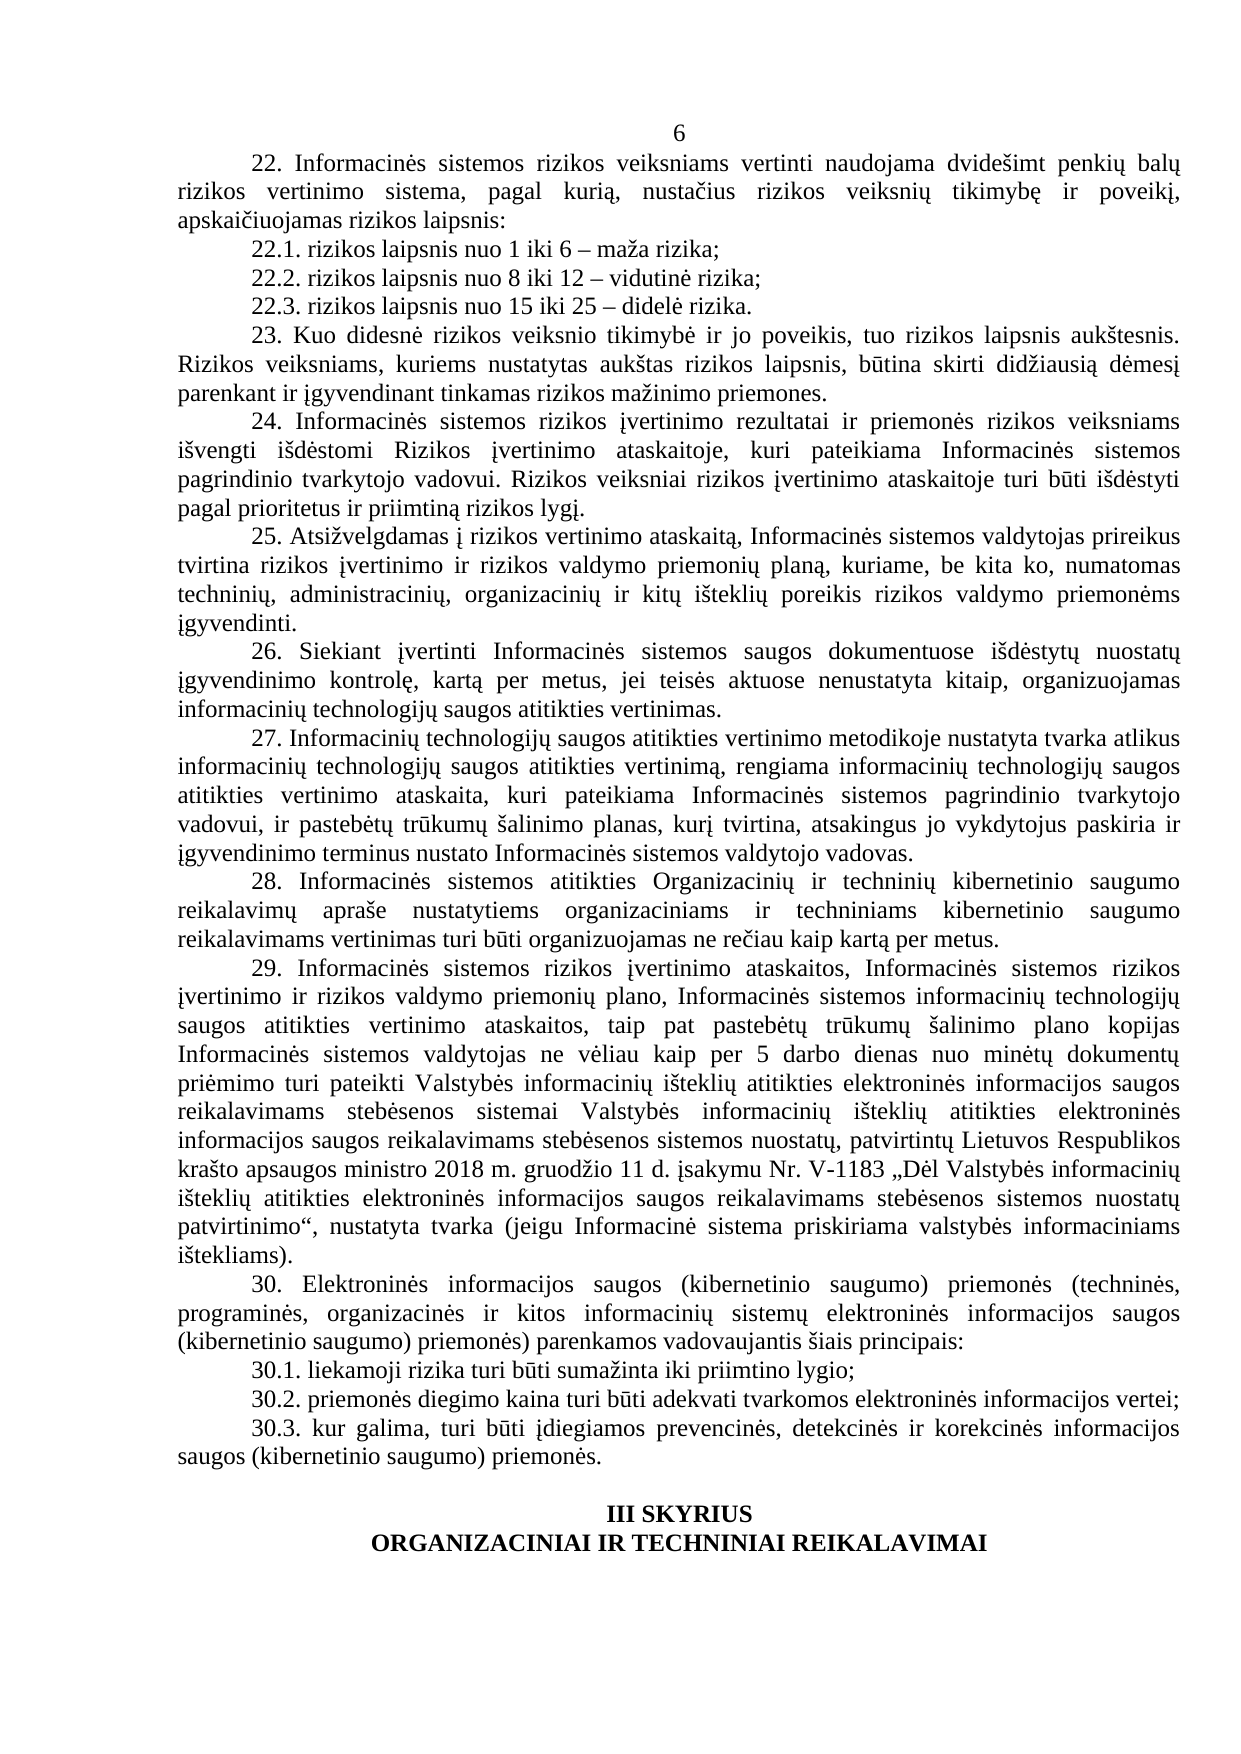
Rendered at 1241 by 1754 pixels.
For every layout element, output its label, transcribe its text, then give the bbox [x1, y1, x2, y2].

text 26. Siekiant įvertinti Informacinės sistemos saugos dokumentuose išdėstytų nuostatų įgyvendinimo kontrolę, kartą per metus, jei teisės aktuose nenustatyta kitaip, organizuojamas informacinių technologijų saugos atitikties vertinimas. [177, 636, 1181, 723]
text 30.2. priemonės diegimo kaina turi būti adekvati tvarkomos elektroninės informacijos vertei; [177, 1384, 1181, 1413]
text 30.1. liekamoji rizika turi būti sumažinta iki priimtino lygio; [177, 1355, 1181, 1384]
text 28. Informacinės sistemos atitikties Organizacinių ir techninių kibernetinio saugumo reikalavimų apraše nustatytiems organizaciniams ir techniniams kibernetinio saugumo reikalavimams vertinimas turi būti organizuojamas ne rečiau kaip kartą per metus. [177, 866, 1181, 953]
text 24. Informacinės sistemos rizikos įvertinimo rezultatai ir priemonės rizikos veiksniams išvengti išdėstomi Rizikos įvertinimo ataskaitoje, kuri pateikiama Informacinės sistemos pagrindinio tvarkytojo vadovui. Rizikos veiksniai rizikos įvertinimo ataskaitoje turi būti išdėstyti pagal prioritetus ir priimtiną rizikos lygį. [177, 406, 1181, 521]
text 29. Informacinės sistemos rizikos įvertinimo ataskaitos, Informacinės sistemos rizikos įvertinimo ir rizikos valdymo priemonių plano, Informacinės sistemos informacinių technologijų saugos atitikties vertinimo ataskaitos, taip pat pastebėtų trūkumų šalinimo plano kopijas Informacinės sistemos valdytojas ne vėliau kaip per 5 darbo dienas nuo minėtų dokumentų priėmimo turi pateikti Valstybės informacinių išteklių atitikties elektroninės informacijos saugos reikalavimams stebėsenos sistemai Valstybės informacinių išteklių atitikties elektroninės informacijos saugos reikalavimams stebėsenos sistemos nuostatų, patvirtintų Lietuvos Respublikos krašto apsaugos ministro 2018 m. gruodžio 11 d. įsakymu Nr. V-1183 „Dėl Valstybės informacinių išteklių atitikties elektroninės informacijos saugos reikalavimams stebėsenos sistemos nuostatų patvirtinimo“, nustatyta tvarka (jeigu Informacinė sistema priskiriama valstybės informaciniams ištekliams). [177, 953, 1181, 1269]
text 30.3. kur galima, turi būti įdiegiamos prevencinės, detekcinės ir korekcinės informacijos saugos (kibernetinio saugumo) priemonės. [177, 1413, 1181, 1470]
text 22.3. rizikos laipsnis nuo 15 iki 25 – didelė rizika. [177, 291, 1181, 320]
text ORGANIZACINIAI IR TECHNINIAI REIKALAVIMAI [177, 1528, 1181, 1556]
text 30. Elektroninės informacijos saugos (kibernetinio saugumo) priemonės (techninės, programinės, organizacinės ir kitos informacinių sistemų elektroninės informacijos saugos (kibernetinio saugumo) priemonės) parenkamos vadovaujantis šiais principais: [177, 1269, 1181, 1355]
text 22.2. rizikos laipsnis nuo 8 iki 12 – vidutinė rizika; [177, 263, 1181, 291]
text 27. Informacinių technologijų saugos atitikties vertinimo metodikoje nustatyta tvarka atlikus informacinių technologijų saugos atitikties vertinimą, rengiama informacinių technologijų saugos atitikties vertinimo ataskaita, kuri pateikiama Informacinės sistemos pagrindinio tvarkytojo vadovui, ir pastebėtų trūkumų šalinimo planas, kurį tvirtina, atsakingus jo vykdytojus paskiria ir įgyvendinimo terminus nustato Informacinės sistemos valdytojo vadovas. [177, 723, 1181, 866]
text 25. Atsižvelgdamas į rizikos vertinimo ataskaitą, Informacinės sistemos valdytojas prireikus tvirtina rizikos įvertinimo ir rizikos valdymo priemonių planą, kuriame, be kita ko, numatomas techninių, administracinių, organizacinių ir kitų išteklių poreikis rizikos valdymo priemonėms įgyvendinti. [177, 521, 1181, 636]
text III SKYRIUS [177, 1499, 1181, 1528]
text 22.1. rizikos laipsnis nuo 1 iki 6 – maža rizika; [177, 234, 1181, 263]
text 22. Informacinės sistemos rizikos veiksniams vertinti naudojama dvidešimt penkių balų rizikos vertinimo sistema, pagal kurią, nustačius rizikos veiksnių tikimybę ir poveikį, apskaičiuojamas rizikos laipsnis: [177, 148, 1181, 234]
text 23. Kuo didesnė rizikos veiksnio tikimybė ir jo poveikis, tuo rizikos laipsnis aukštesnis. Rizikos veiksniams, kuriems nustatytas aukštas rizikos laipsnis, būtina skirti didžiausią dėmesį parenkant ir įgyvendinant tinkamas rizikos mažinimo priemones. [177, 320, 1181, 406]
